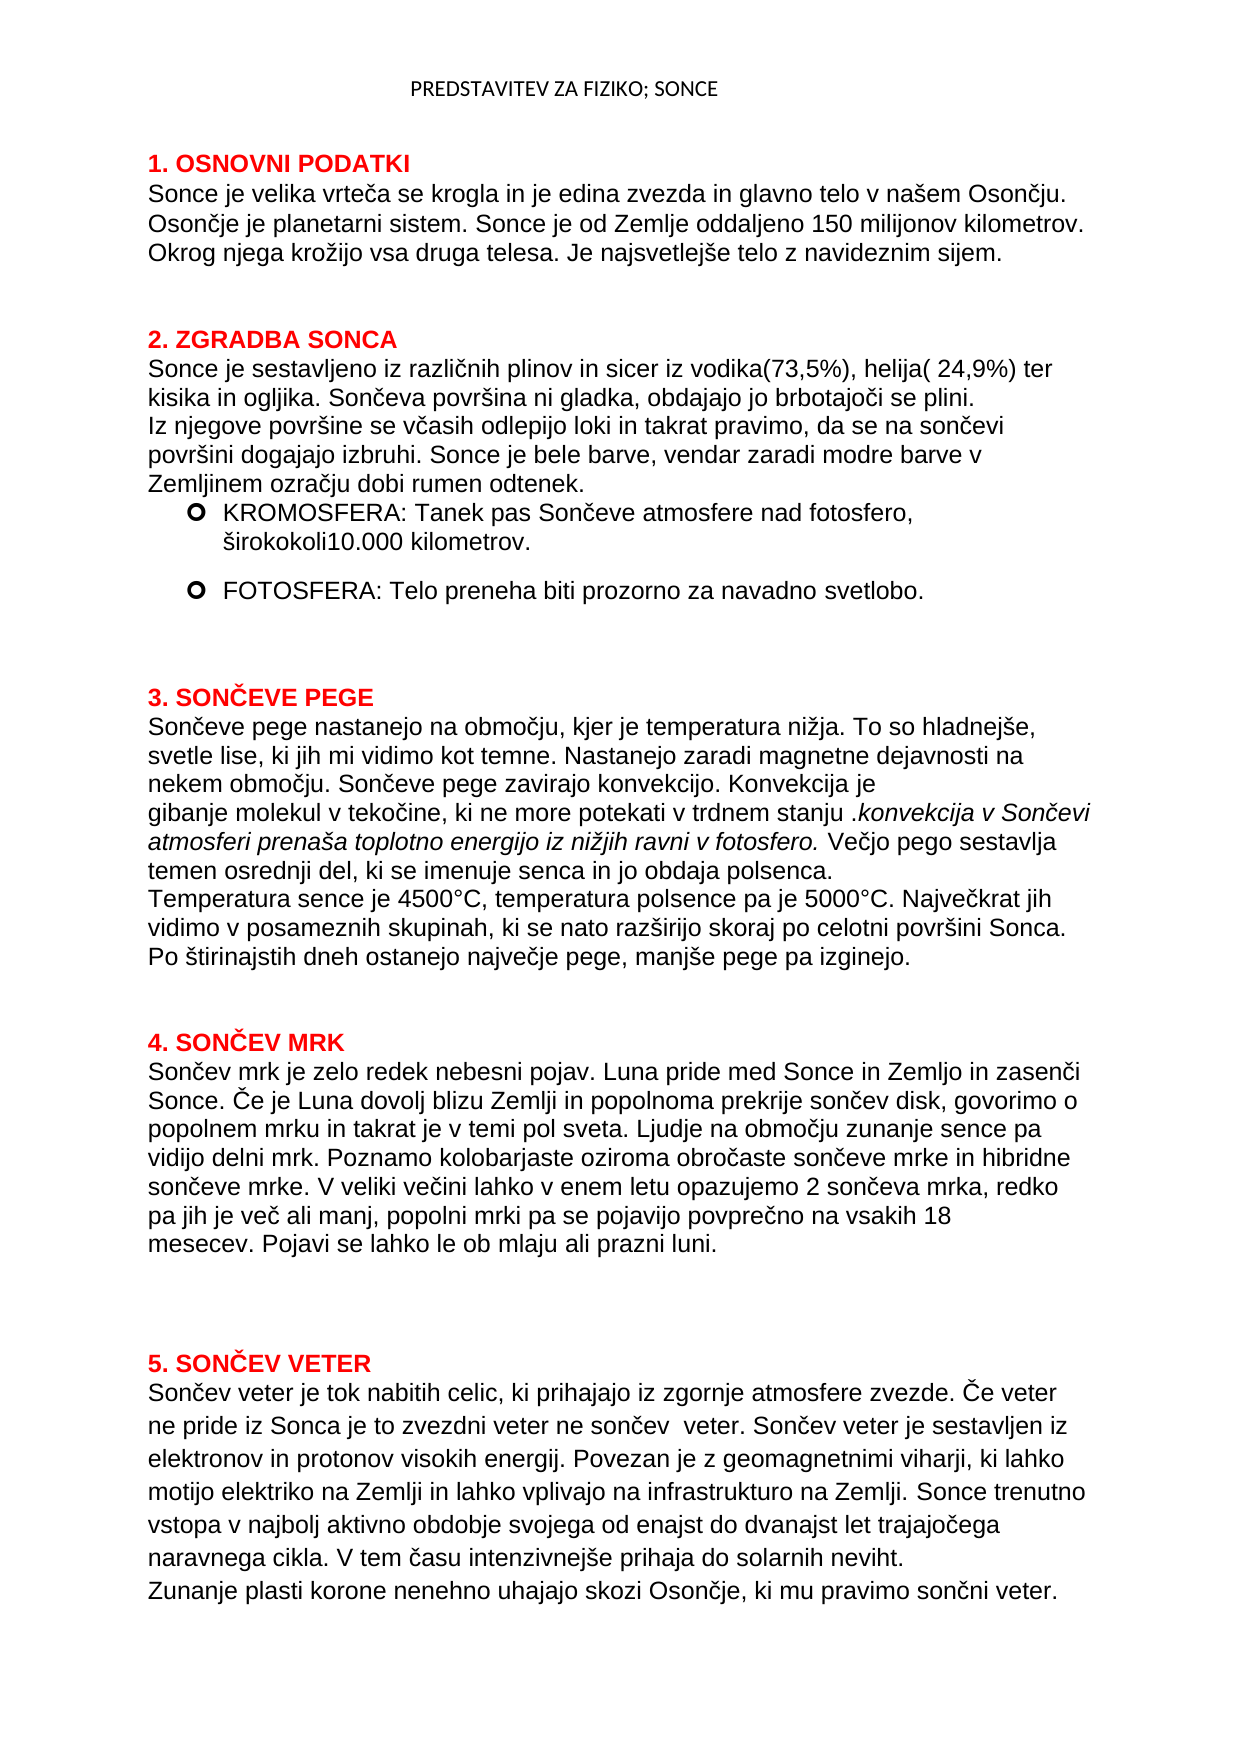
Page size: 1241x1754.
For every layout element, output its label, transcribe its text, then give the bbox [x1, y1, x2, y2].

text 4. SONČEV MRK [148, 1028, 1093, 1057]
text 3. SONČEVE PEGE [148, 683, 1093, 712]
text Sonce je velika vrteča se krogla in je edina zvezda in glavno telo v našem Osončju. Osončje je planetarni sistem. Sonce je od Zemlje oddaljeno 150 milijonov kilometrov. [148, 178, 1093, 238]
text Sonce je sestavljeno iz različnih plinov in sicer iz vodika(73,5%), helija( 24,9%) ter kisika in ogljika. Sončeva površina ni gladka, obdajajo jo brbotajoči se plini. [148, 354, 1093, 411]
text 1. OSNOVNI PODATKI [148, 148, 1093, 178]
text 5. SONČEV VETER [148, 1348, 1093, 1378]
text Iz njegove površine se včasih odlepijo loki in takrat pravimo, da se na sončevi površini dogajajo izbruhi. Sonce je bele barve, vendar zaradi modre barve v Zemljinem ozračju dobi rumen odtenek. [148, 411, 1093, 498]
list KROMOSFERA: Tanek pas Sončeve atmosfere nad fotosfero, širokokoli10.000 kilometrov. [185, 498, 1093, 555]
text 2. ZGRADBA SONCA [148, 324, 1093, 354]
text Sončeve pege nastanejo na območju, kjer je temperatura nižja. To so hladnejše, svetle lise, ki jih mi vidimo kot temne. Nastanejo zaradi magnetne dejavnosti na nekem območju. Sončeve pege zavirajo konvekcijo. Konvekcija je gibanje molekul v tekočine, ki ne more potekati v trdnem stanju .konvekcija v Sončevi atmosferi prenaša toplotno energijo iz nižjih ravni v fotosfero. Večjo pego sestavlja temen osrednji del, ki se imenuje senca in jo obdaja polsenca. [148, 712, 1093, 884]
text Sončev veter je tok nabitih celic, ki prihajajo iz zgornje atmosfere zvezde. Če veter ne pride iz Sonca je to zvezdni veter ne sončev veter. Sončev veter je sestavljen iz elektronov in protonov visokih energij. Povezan je z geomagnetnimi viharji, ki lahko motijo elektriko na Zemlji in lahko vplivajo na infrastrukturo na Zemlji. Sonce trenutno vstopa v najbolj aktivno obdobje svojega od enajst do dvanajst let trajajočega naravnega cikla. V tem času intenzivnejše prihaja do solarnih neviht. [148, 1378, 1093, 1572]
text Sončev mrk je zelo redek nebesni pojav. Luna pride med Sonce in Zemljo in zasenči Sonce. Če je Luna dovolj blizu Zemlji in popolnoma prekrije sončev disk, govorimo o popolnem mrku in takrat je v temi pol sveta. Ljudje na območju zunanje sence pa vidijo delni mrk. Poznamo kolobarjaste oziroma obročaste sončeve mrke in hibridne sončeve mrke. V veliki večini lahko v enem letu opazujemo 2 sončeva mrka, redko pa jih je več ali manj, popolni mrki pa se pojavijo povprečno na vsakih 18 mesecev. Pojavi se lahko le ob mlaju ali prazni luni. [148, 1057, 1093, 1258]
text Zunanje plasti korone nenehno uhajajo skozi Osončje, ki mu pravimo sončni veter. [148, 1576, 1093, 1605]
text Okrog njega krožijo vsa druga telesa. Je najsvetlejše telo z navideznim sijem. [148, 238, 1093, 266]
text Temperatura sence je 4500°C, temperatura polsence pa je 5000°C. Največkrat jih vidimo v posameznih skupinah, ki se nato razširijo skoraj po celotni površini Sonca. Po štirinajstih dneh ostanejo največje pege, manjše pege pa izginejo. [148, 884, 1093, 971]
list FOTOSFERA: Telo preneha biti prozorno za navadno svetlobo. [185, 576, 1093, 605]
